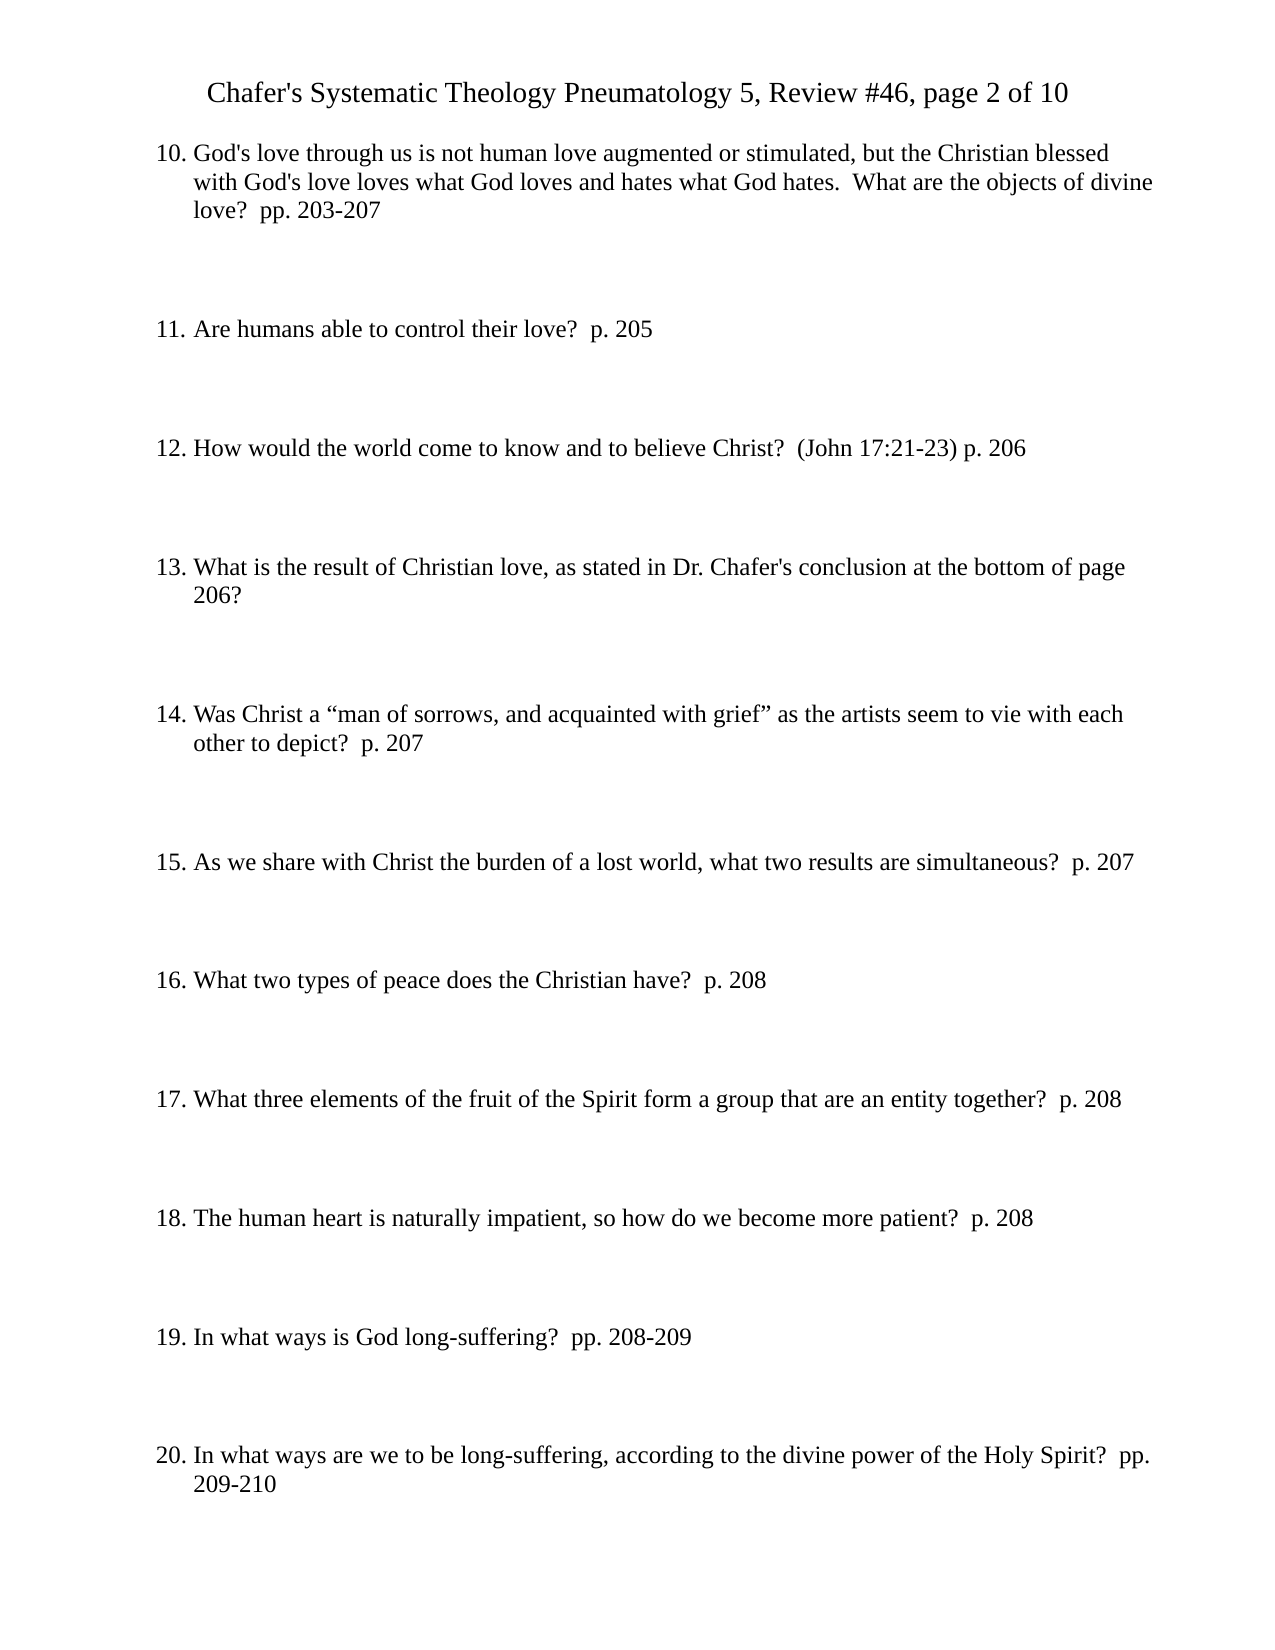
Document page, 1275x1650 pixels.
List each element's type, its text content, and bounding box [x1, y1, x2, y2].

list What three elements of the fruit of the Spirit form a group that are an entity together? p. 208 [156, 1084, 1157, 1113]
list Was Christ a “man of sorrows, and acquainted with grief” as the artists seem to vie with each other to depict? p. 207 [156, 699, 1157, 757]
list The human heart is naturally impatient, so how do we become more patient? p. 208 [156, 1203, 1157, 1232]
list How would the world come to know and to believe Christ? (John 17:21-23) p. 206 [156, 433, 1157, 462]
list What two types of peace does the Christian have? p. 208 [156, 966, 1157, 994]
list What is the result of Christian love, as stated in Dr. Chafer's conclusion at the bottom of page 206? [156, 552, 1157, 609]
list In what ways is God long-suffering? pp. 208-209 [156, 1322, 1157, 1351]
list In what ways are we to be long-suffering, according to the divine power of the Holy Spirit? pp. 209-210 [156, 1441, 1157, 1498]
list God's love through us is not human love augmented or stimulated, but the Christian blessed with God's love loves what God loves and hates what God hates. What are the objects of divine love? pp. 203-207 [156, 138, 1157, 224]
list As we share with Christ the burden of a lost world, what two results are simultaneous? p. 207 [156, 847, 1157, 876]
list Are humans able to control their love? p. 205 [156, 314, 1157, 343]
